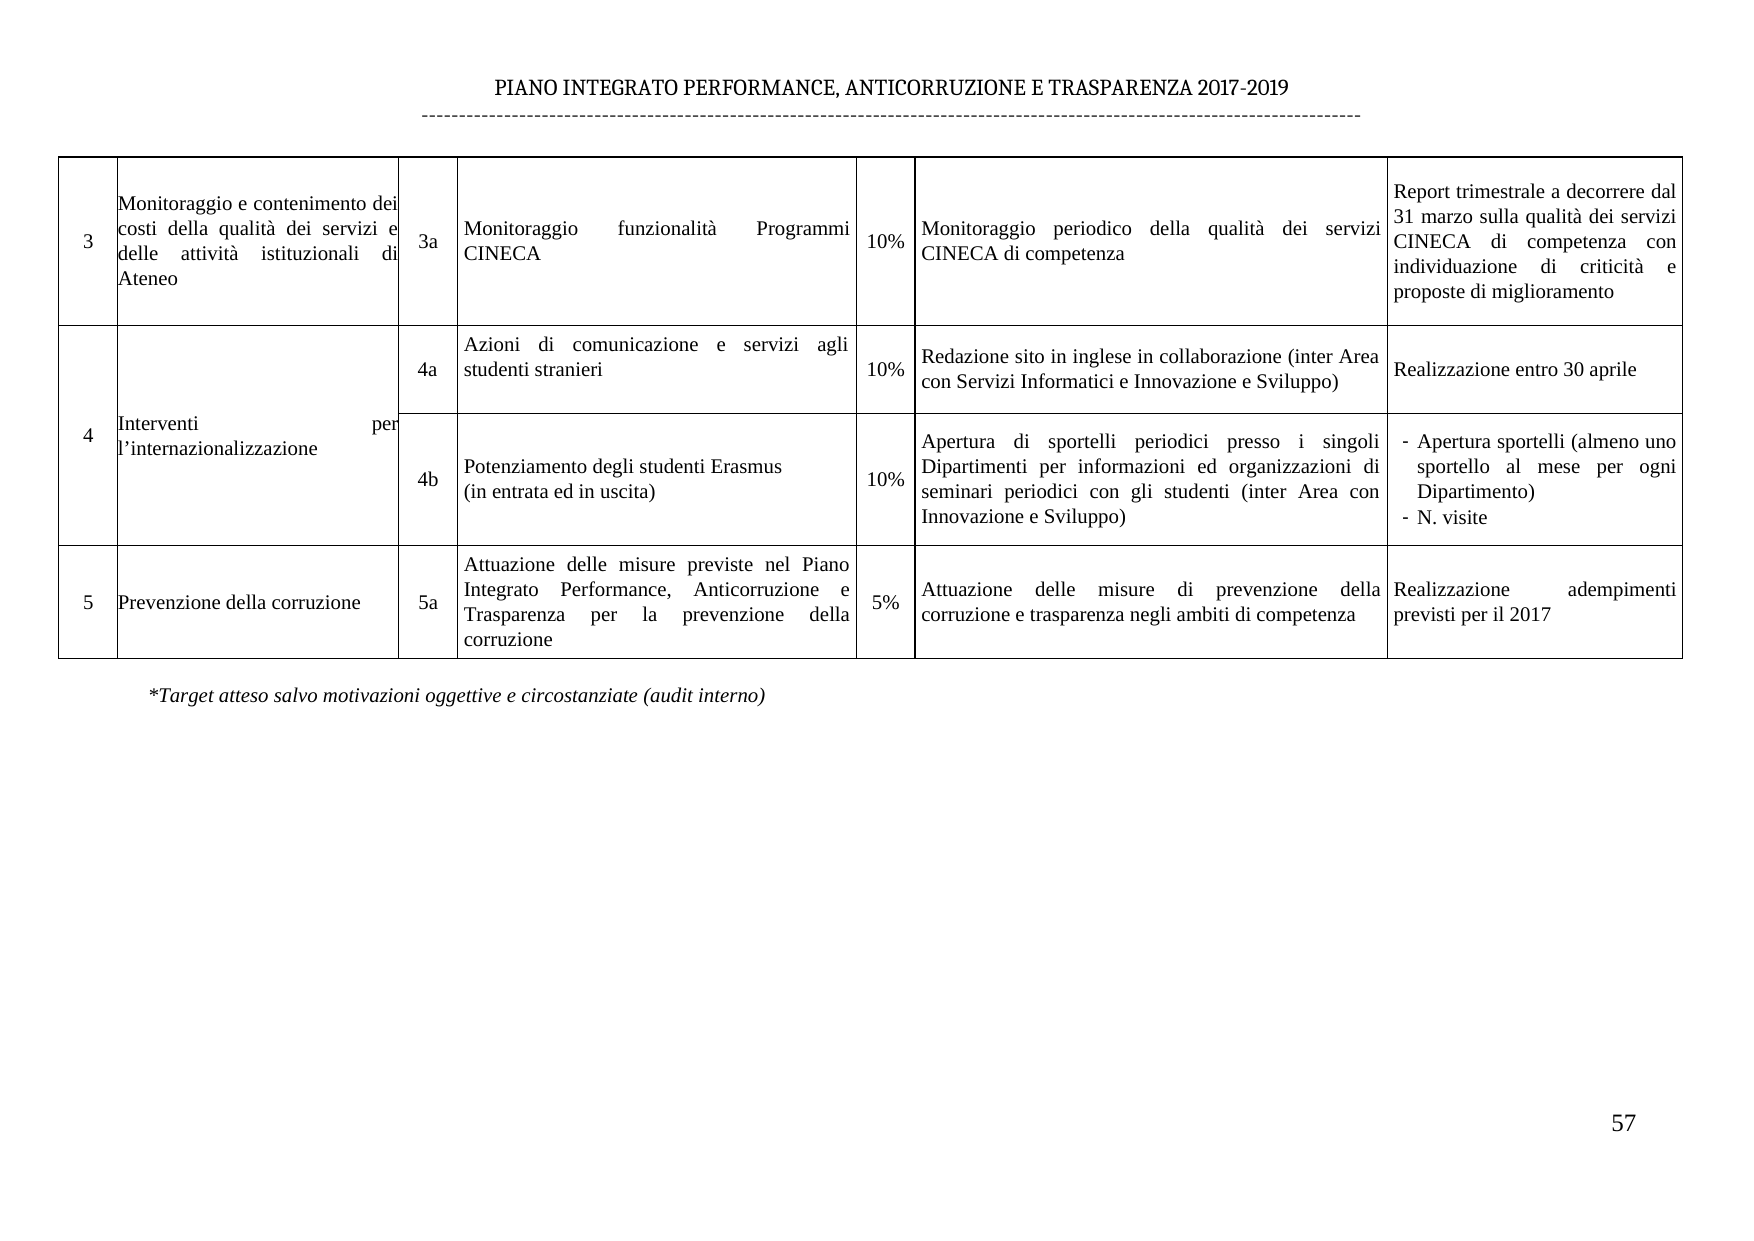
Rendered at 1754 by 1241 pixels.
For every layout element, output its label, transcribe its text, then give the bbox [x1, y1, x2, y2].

table_cell Apertura sportelli (almeno uno sportello al mese per ogni Dipartimento) N. visite [1388, 414, 1682, 545]
table_cell Azioni di comunicazione e servizi agli studenti stranieri [458, 326, 856, 413]
table_cell Report trimestrale a decorrere dal 31 marzo sulla qualità dei servizi CINECA di competenza con individuazione di criticità e proposte di miglioramento [1388, 158, 1682, 325]
table_cell Realizzazione adempimenti previsti per il 2017 [1388, 546, 1682, 658]
table_cell 4 [59, 326, 117, 545]
table_cell 5 [59, 546, 117, 658]
table_cell 5% [857, 546, 914, 658]
table_cell 10% [857, 158, 914, 325]
table_cell 3a [399, 158, 457, 325]
text *Target atteso salvo motivazioni oggettive e circostanziate (audit interno) [148, 683, 1636, 707]
table_cell 5a [399, 546, 457, 658]
table_cell Prevenzione della corruzione [118, 546, 398, 658]
table_cell 4b [399, 414, 457, 545]
table_cell Attuazione delle misure di prevenzione della corruzione e trasparenza negli ambiti di competenza [916, 546, 1387, 658]
table_cell 10% [857, 326, 914, 413]
table_cell Monitoraggio funzionalità Programmi CINECA [458, 158, 856, 325]
table_cell 3 [59, 158, 117, 325]
table_cell Realizzazione entro 30 aprile [1388, 326, 1682, 413]
table_cell Monitoraggio e contenimento dei costi della qualità dei servizi e delle attività istituzionali di Ateneo [118, 158, 398, 325]
table_cell Interventi per l’internazionalizzazione [118, 326, 398, 545]
table_cell 4a [399, 326, 457, 413]
table_cell Potenziamento degli studenti Erasmus (in entrata ed in uscita) [458, 414, 856, 545]
table_cell 10% [857, 414, 914, 545]
table_cell Attuazione delle misure previste nel Piano Integrato Performance, Anticorruzione e Trasparenza per la prevenzione della corruzione [458, 546, 856, 658]
table_cell Apertura di sportelli periodici presso i singoli Dipartimenti per informazioni ed organizzazioni di seminari periodici con gli studenti (inter Area con Innovazione e Sviluppo) [916, 414, 1387, 545]
table_cell Redazione sito in inglese in collaborazione (inter Area con Servizi Informatici e Innovazione e Sviluppo) [916, 326, 1387, 413]
table_cell Monitoraggio periodico della qualità dei servizi CINECA di competenza [916, 158, 1387, 325]
